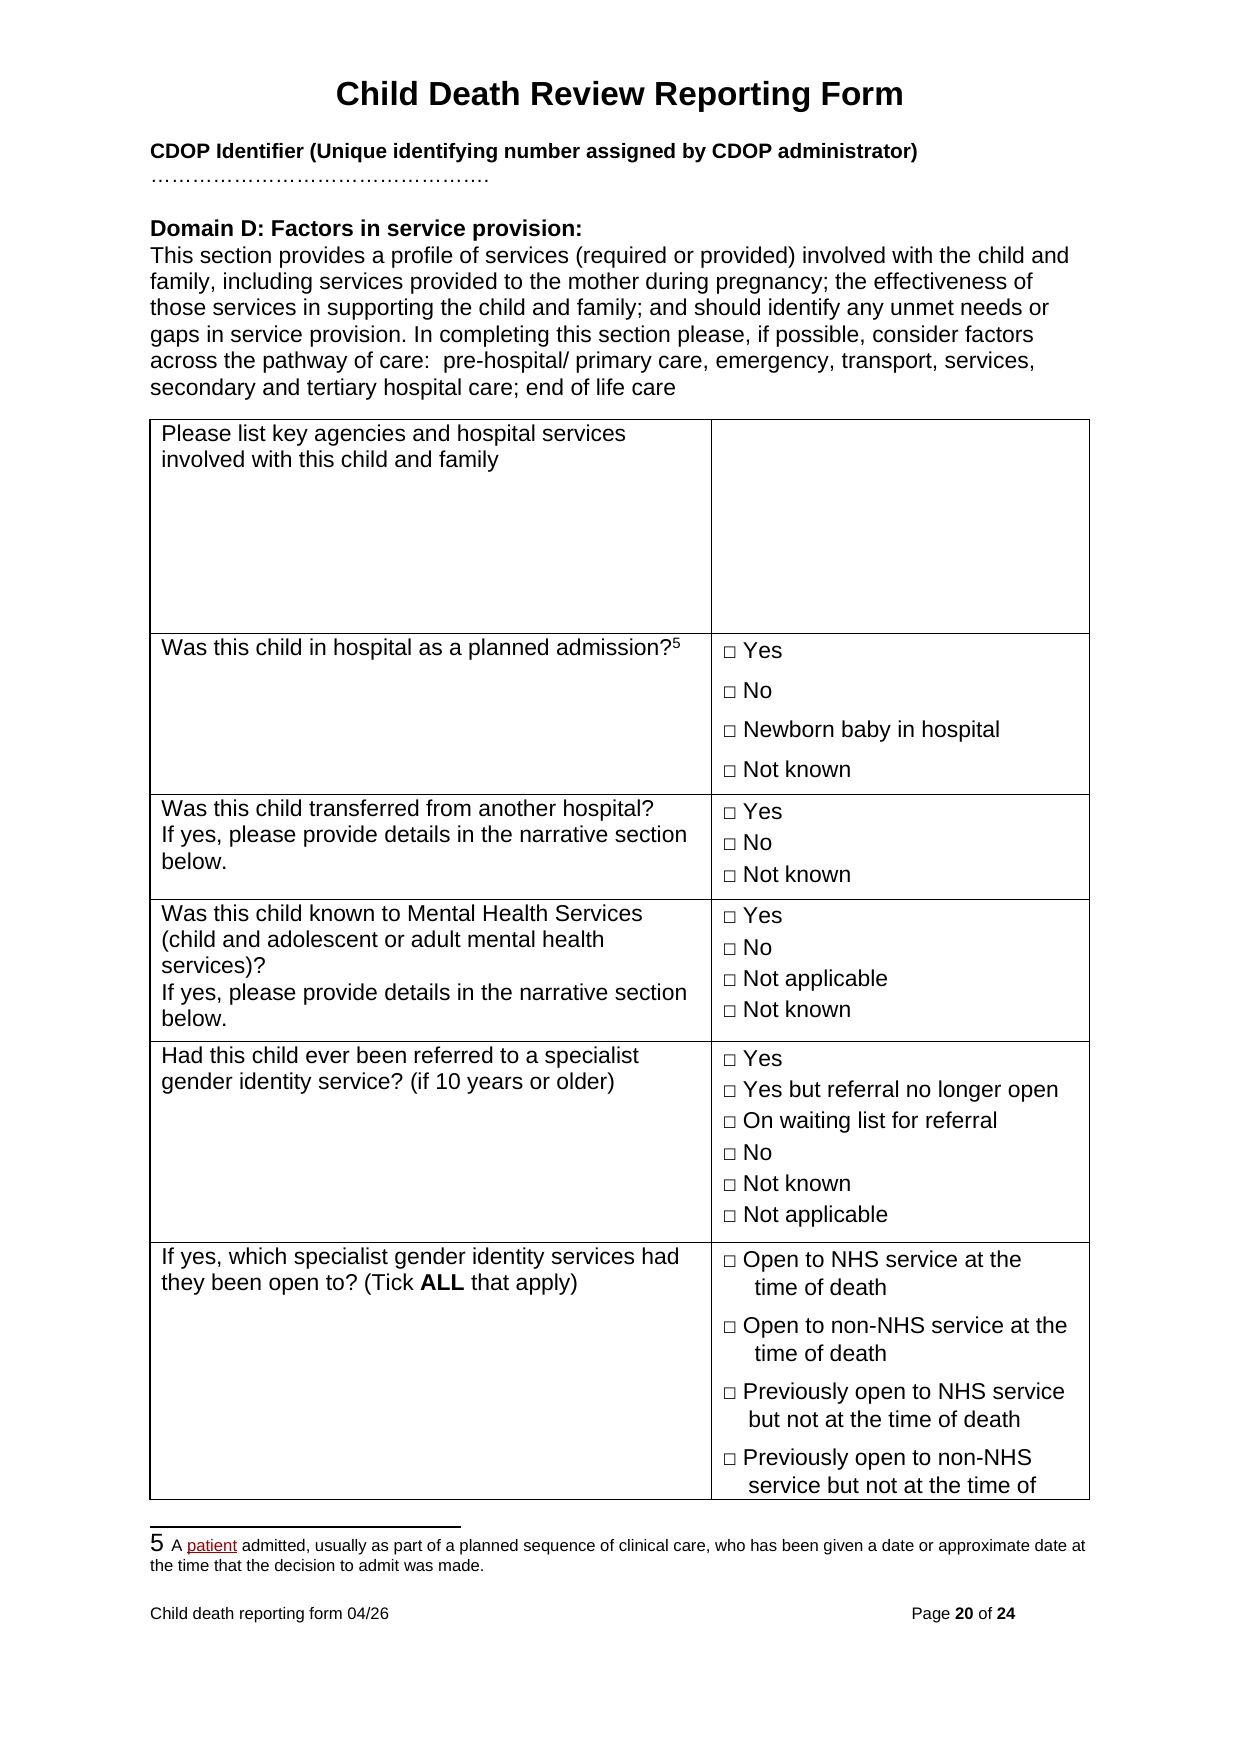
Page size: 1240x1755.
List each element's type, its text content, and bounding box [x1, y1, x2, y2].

table_cell ☐ Open to NHS service at the time of death ☐ Open to non-NHS service at the time of death ☐ Previously open to NHS service but not at the time of death ☐ Previously open to non-NHS service but not at the time of [712, 1243, 1089, 1498]
table_cell Was this child transferred from another hospital? If yes, please provide details in the narrative section below. [151, 795, 711, 898]
table_cell ☐ Yes ☐ No ☐ Not known [712, 795, 1089, 898]
table_cell If yes, which specialist gender identity services had they been open to? (Tick ALL that apply) [151, 1243, 711, 1498]
table_cell ☐ Yes ☐ No ☐ Not applicable ☐ Not known [712, 900, 1089, 1041]
text This section provides a profile of services (required or provided) involved with the child and family, including services provided to the mother during pregnancy; the effectiveness of those services in supporting the child and family; and should identify any unmet needs or gaps in service provision. In completing this section please, if possible, consider factors across the pathway of care: pre-hospital/ primary care, emergency, transport, services, secondary and tertiary hospital care; end of life care [150, 242, 1090, 400]
table_cell Had this child ever been referred to a specialist gender identity service? (if 10 years or older) [151, 1042, 711, 1242]
table_header Please list key agencies and hospital services involved with this child and family [151, 420, 711, 633]
table_cell ☐ Yes ☐ Yes but referral no longer open ☐ On waiting list for referral ☐ No ☐ Not known ☐ Not applicable [712, 1042, 1089, 1242]
table_cell Was this child known to Mental Health Services (child and adolescent or adult mental health services)? If yes, please provide details in the narrative section below. [151, 900, 711, 1041]
table_header [712, 420, 1089, 633]
text Domain D: Factors in service provision: [150, 215, 1090, 242]
table_cell ☐ Yes ☐ No ☐ Newborn baby in hospital ☐ Not known [712, 634, 1089, 794]
table_cell Was this child in hospital as a planned admission? [151, 634, 711, 794]
